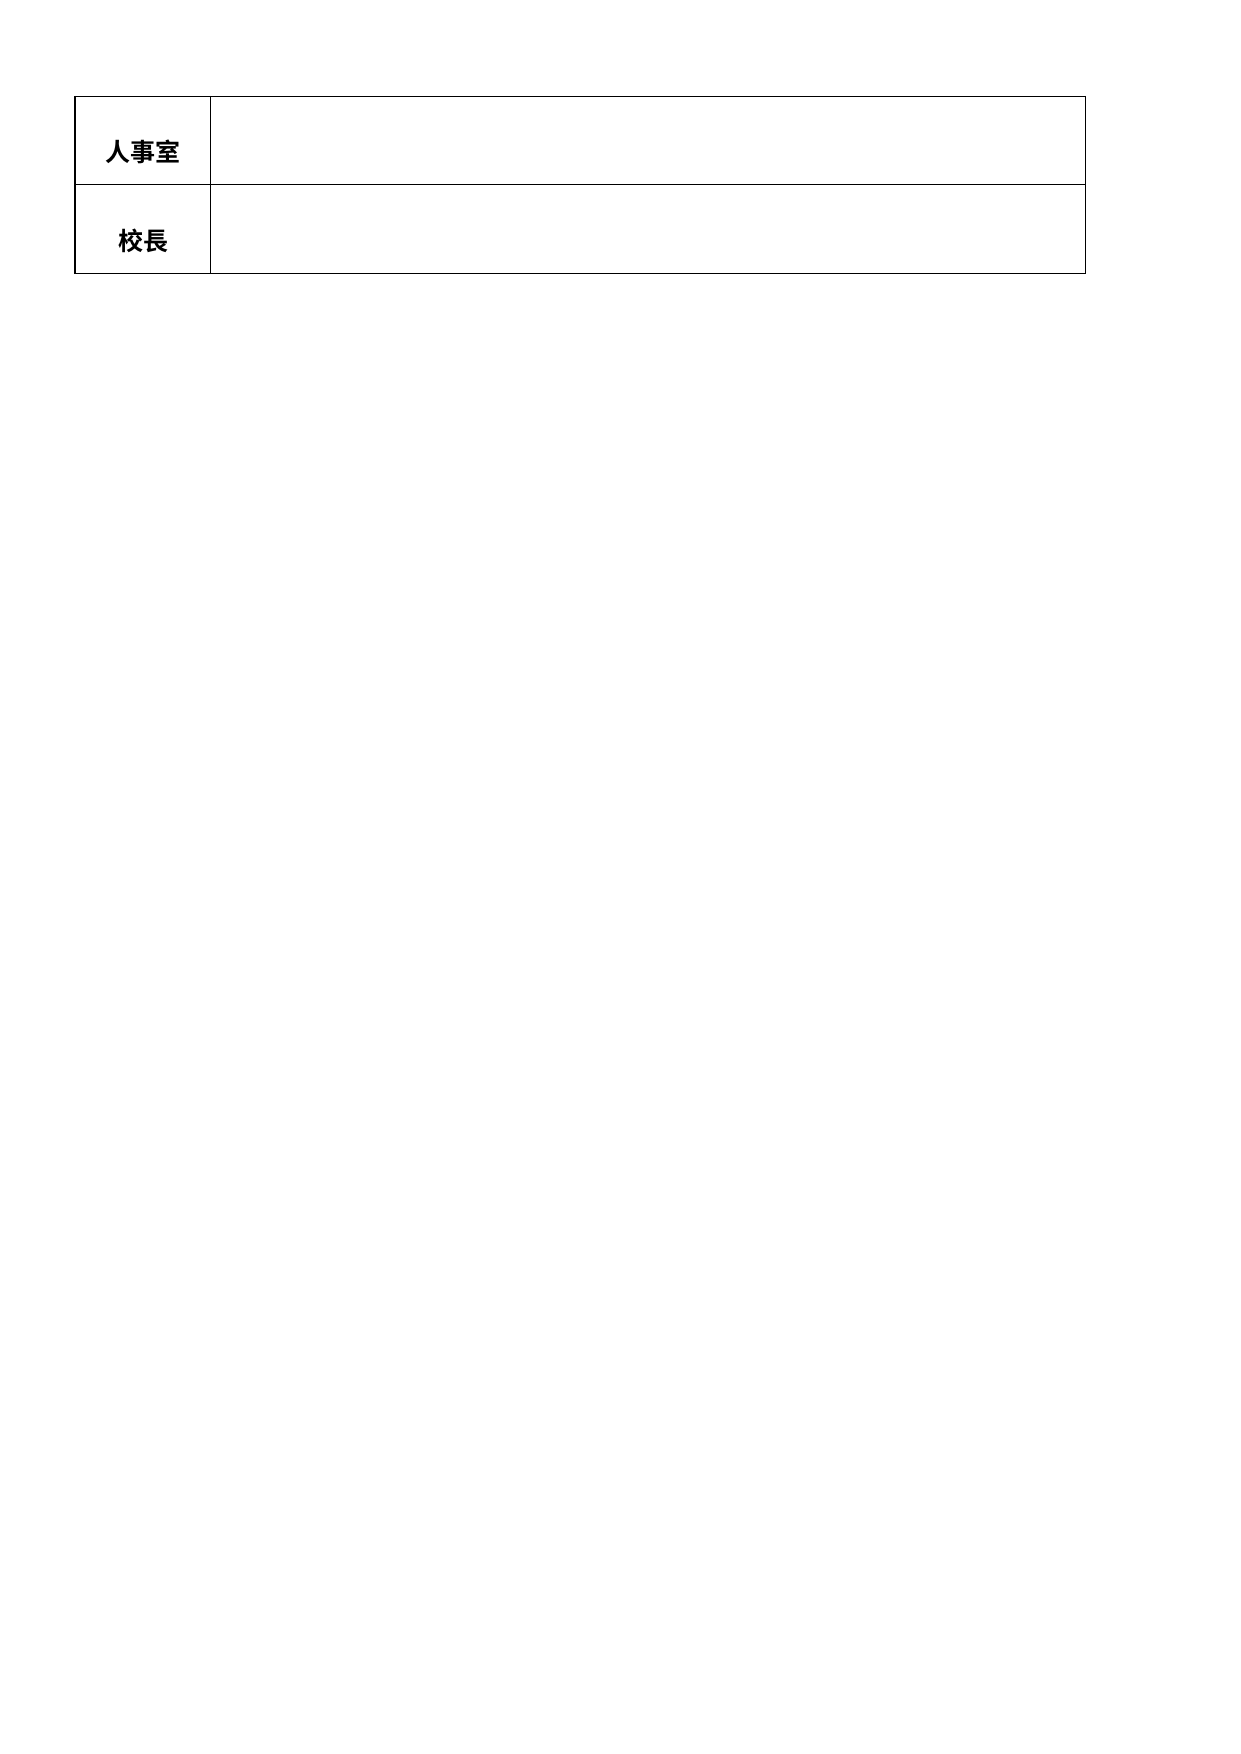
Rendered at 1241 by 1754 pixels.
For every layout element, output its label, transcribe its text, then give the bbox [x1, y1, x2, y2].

table_cell [211, 185, 1085, 273]
table_cell 人事室 [76, 97, 210, 184]
table_cell [211, 97, 1085, 184]
table_cell 校長 [76, 185, 210, 273]
